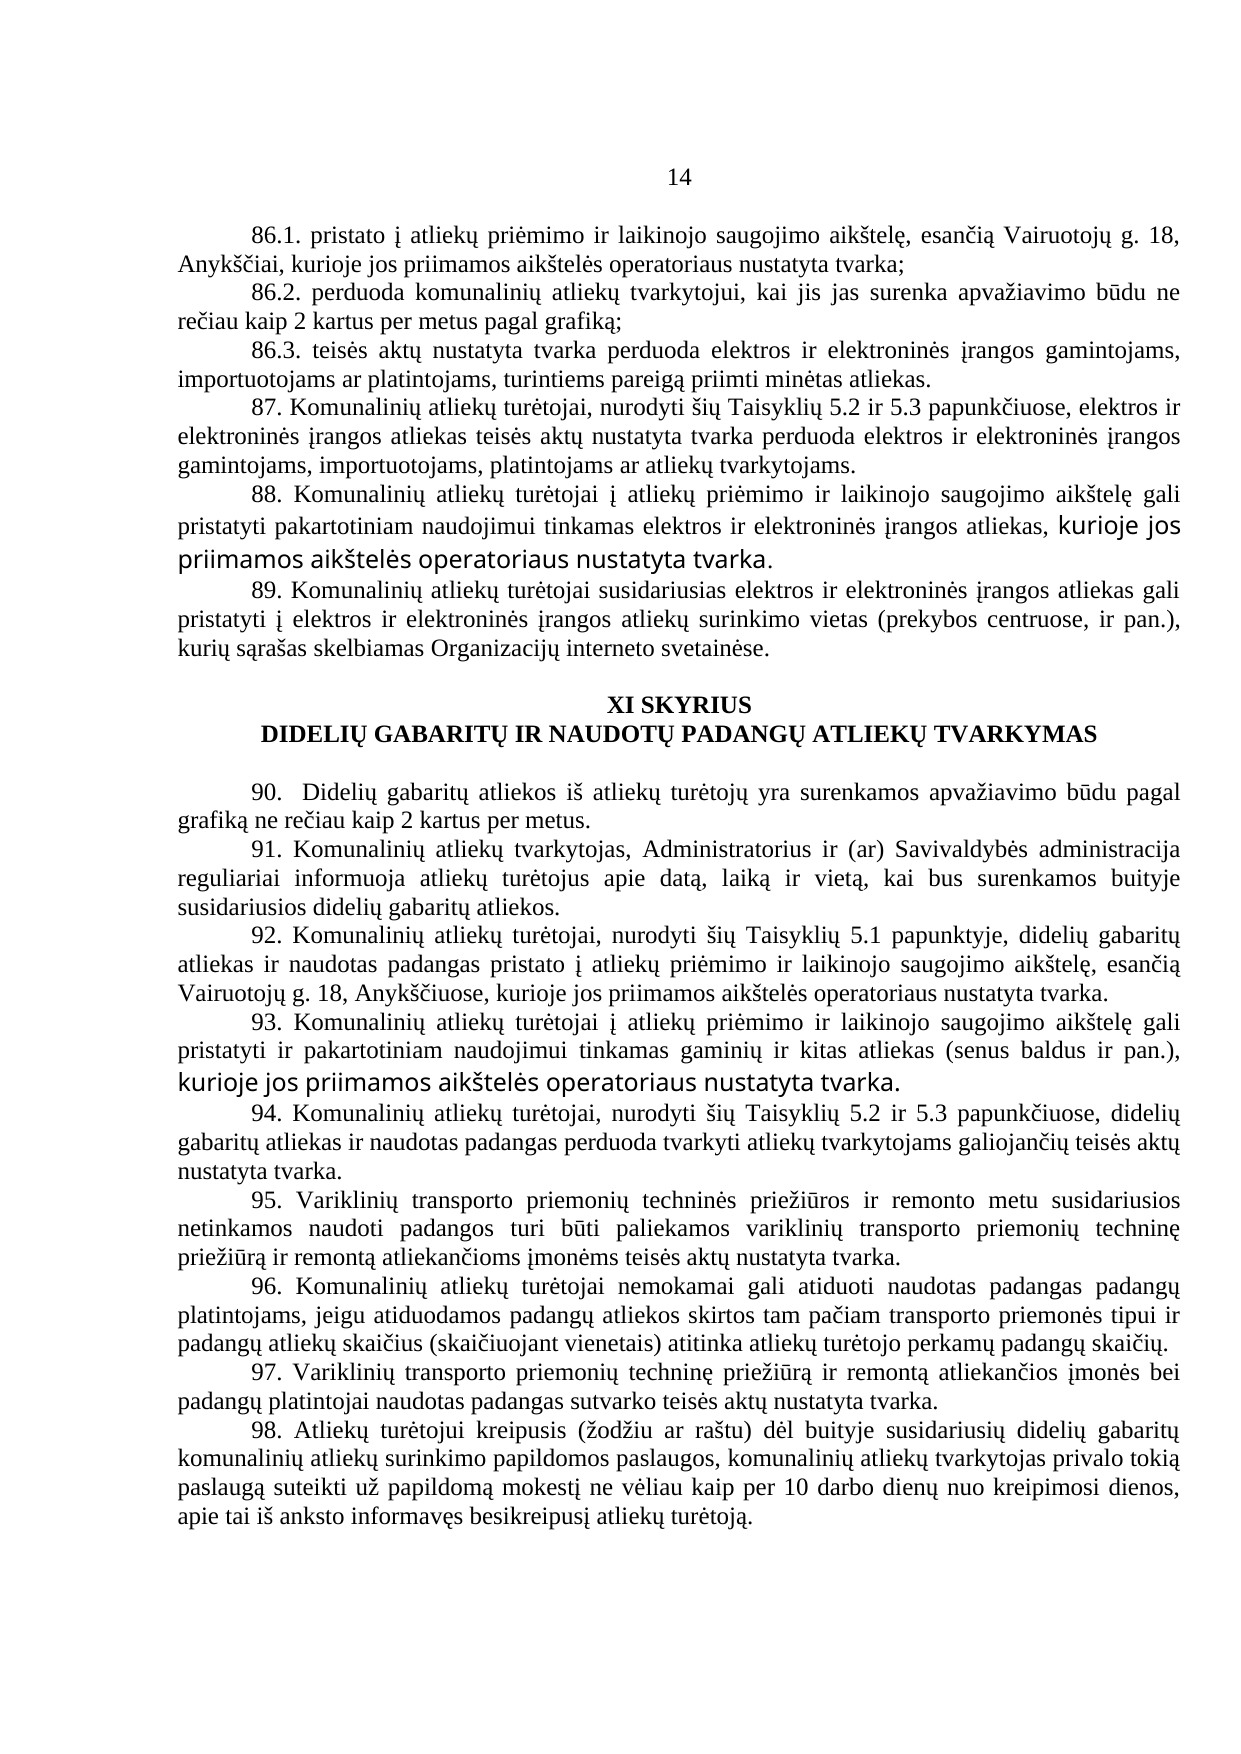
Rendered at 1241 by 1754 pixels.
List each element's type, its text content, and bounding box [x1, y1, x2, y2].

text 93. Komunalinių atliekų turėtojai į atliekų priėmimo ir laikinojo saugojimo aikštelę gali pristatyti ir pakartotiniam naudojimui tinkamas gaminių ir kitas atliekas (senus baldus ir pan.), kurioje jos priimamos aikštelės operatoriaus nustatyta tvarka. [177, 1007, 1181, 1098]
text XI SKYRIUS [177, 691, 1181, 719]
text 89. Komunalinių atliekų turėtojai susidariusias elektros ir elektroninės įrangos atliekas gali pristatyti į elektros ir elektroninės įrangos atliekų surinkimo vietas (prekybos centruose, ir pan.), kurių sąrašas skelbiamas Organizacijų interneto svetainėse. [177, 576, 1181, 662]
text 98. Atliekų turėtojui kreipusis (žodžiu ar raštu) dėl buityje susidariusių didelių gabaritų komunalinių atliekų surinkimo papildomos paslaugos, komunalinių atliekų tvarkytojas privalo tokią paslaugą suteikti už papildomą mokestį ne vėliau kaip per 10 darbo dienų nuo kreipimosi dienos, apie tai iš anksto informavęs besikreipusį atliekų turėtoją. [177, 1415, 1181, 1530]
text 86.3. teisės aktų nustatyta tvarka perduoda elektros ir elektroninės įrangos gamintojams, importuotojams ar platintojams, turintiems pareigą priimti minėtas atliekas. [177, 335, 1181, 392]
text 90. Didelių gabaritų atliekos iš atliekų turėtojų yra surenkamos apvažiavimo būdu pagal grafiką ne rečiau kaip 2 kartus per metus. [177, 777, 1181, 834]
text 87. Komunalinių atliekų turėtojai, nurodyti šių Taisyklių 5.2 ir 5.3 papunkčiuose, elektros ir elektroninės įrangos atliekas teisės aktų nustatyta tvarka perduoda elektros ir elektroninės įrangos gamintojams, importuotojams, platintojams ar atliekų tvarkytojams. [177, 392, 1181, 479]
text 88. Komunalinių atliekų turėtojai į atliekų priėmimo ir laikinojo saugojimo aikštelę gali pristatyti pakartotiniam naudojimui tinkamas elektros ir elektroninės įrangos atliekas, kurioje jos priimamos aikštelės operatoriaus nustatyta tvarka. [177, 479, 1181, 576]
text DIDELIŲ GABARITŲ IR NAUDOTŲ PADANGŲ ATLIEKŲ TVARKYMAS [177, 719, 1181, 748]
text 91. Komunalinių atliekų tvarkytojas, Administratorius ir (ar) Savivaldybės administracija reguliariai informuoja atliekų turėtojus apie datą, laiką ir vietą, kai bus surenkamos buityje susidariusios didelių gabaritų atliekos. [177, 834, 1181, 921]
text 95. Variklinių transporto priemonių techninės priežiūros ir remonto metu susidariusios netinkamos naudoti padangos turi būti paliekamos variklinių transporto priemonių techninę priežiūrą ir remontą atliekančioms įmonėms teisės aktų nustatyta tvarka. [177, 1185, 1181, 1271]
text 92. Komunalinių atliekų turėtojai, nurodyti šių Taisyklių 5.1 papunktyje, didelių gabaritų atliekas ir naudotas padangas pristato į atliekų priėmimo ir laikinojo saugojimo aikštelę, esančią Vairuotojų g. 18, Anykščiuose, kurioje jos priimamos aikštelės operatoriaus nustatyta tvarka. [177, 921, 1181, 1007]
text 86.1. pristato į atliekų priėmimo ir laikinojo saugojimo aikštelę, esančią Vairuotojų g. 18, Anykščiai, kurioje jos priimamos aikštelės operatoriaus nustatyta tvarka; [177, 220, 1181, 277]
text 94. Komunalinių atliekų turėtojai, nurodyti šių Taisyklių 5.2 ir 5.3 papunkčiuose, didelių gabaritų atliekas ir naudotas padangas perduoda tvarkyti atliekų tvarkytojams galiojančių teisės aktų nustatyta tvarka. [177, 1098, 1181, 1185]
text 96. Komunalinių atliekų turėtojai nemokamai gali atiduoti naudotas padangas padangų platintojams, jeigu atiduodamos padangų atliekos skirtos tam pačiam transporto priemonės tipui ir padangų atliekų skaičius (skaičiuojant vienetais) atitinka atliekų turėtojo perkamų padangų skaičių. [177, 1271, 1181, 1357]
text 86.2. perduoda komunalinių atliekų tvarkytojui, kai jis jas surenka apvažiavimo būdu ne rečiau kaip 2 kartus per metus pagal grafiką; [177, 277, 1181, 335]
text 97. Variklinių transporto priemonių techninę priežiūrą ir remontą atliekančios įmonės bei padangų platintojai naudotas padangas sutvarko teisės aktų nustatyta tvarka. [177, 1357, 1181, 1415]
